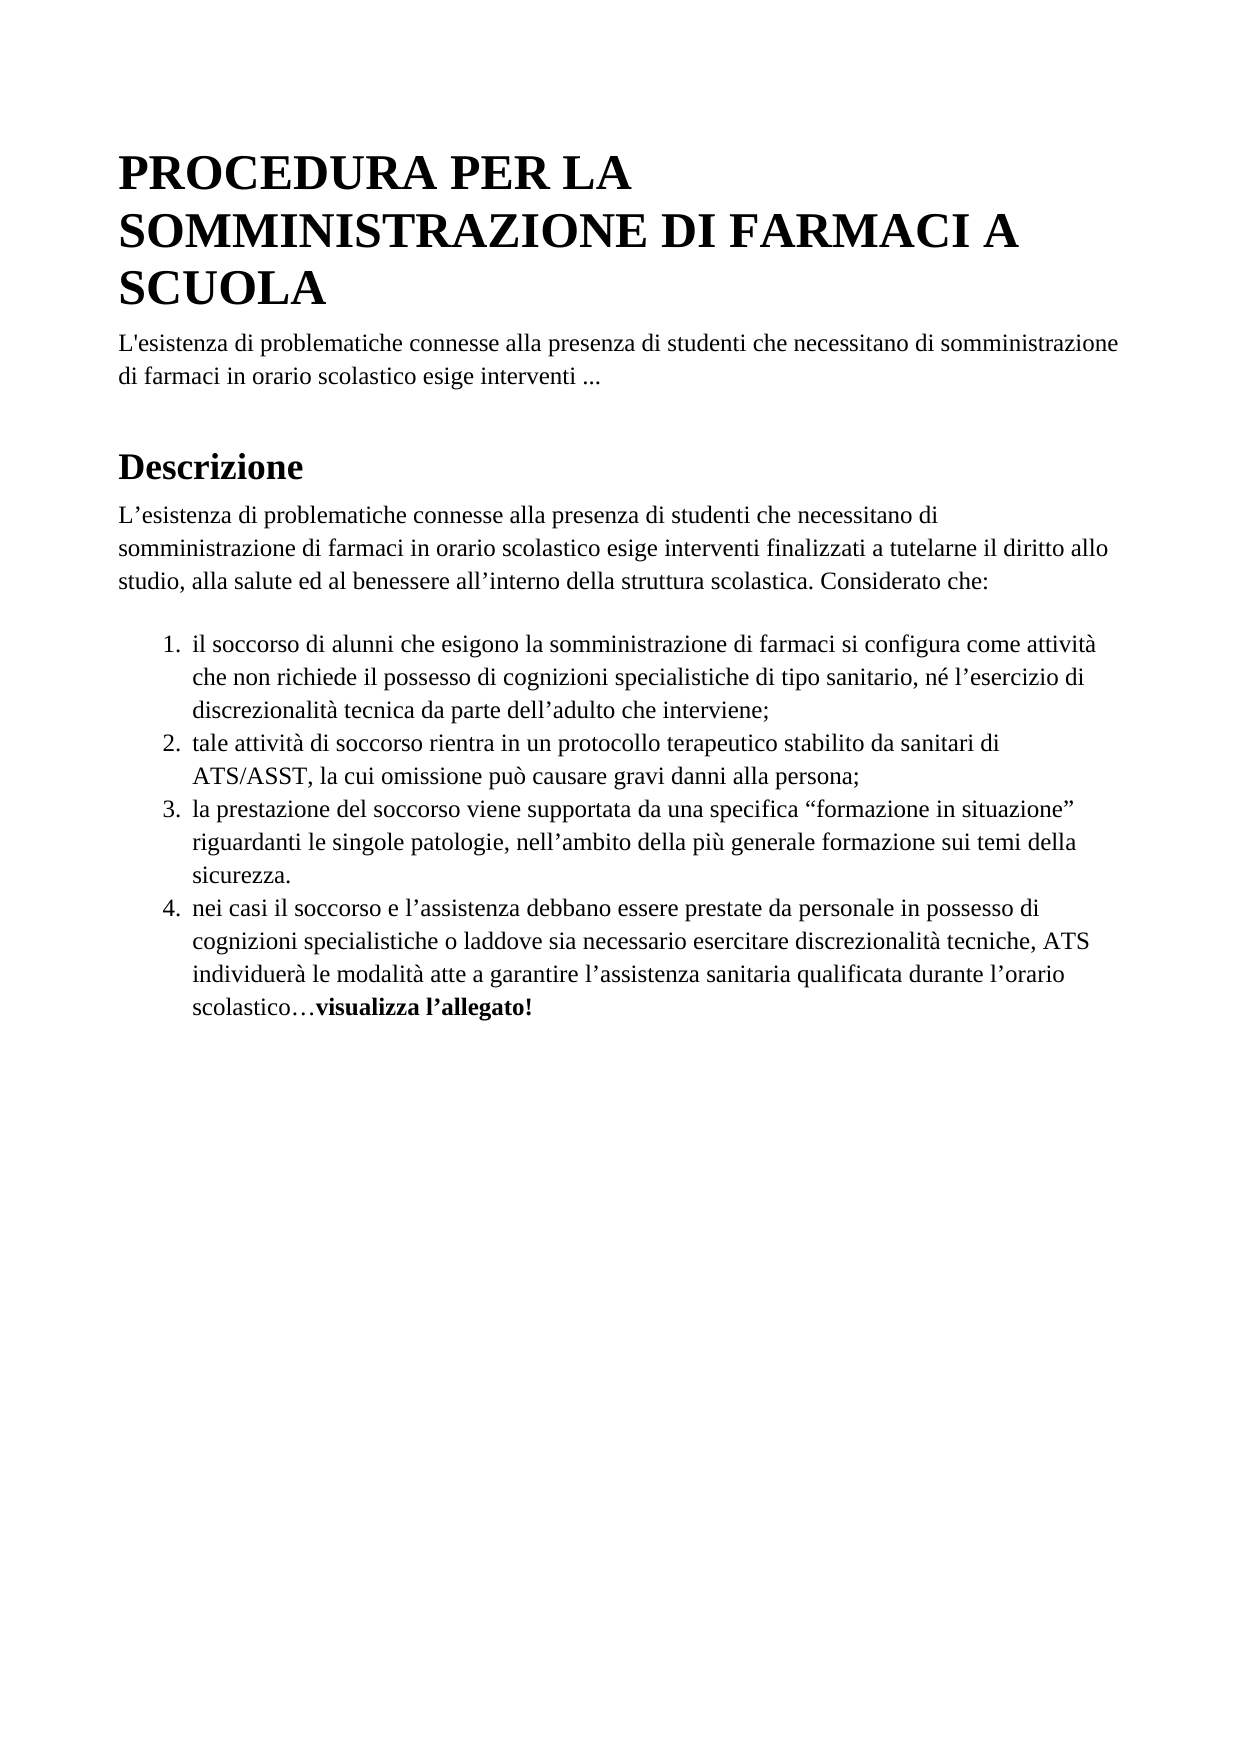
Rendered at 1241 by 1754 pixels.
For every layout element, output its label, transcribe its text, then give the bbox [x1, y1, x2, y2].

subtitle PROCEDURA PER LA SOMMINISTRAZIONE DI FARMACI A SCUOLA [118, 143, 1122, 316]
text L'esistenza di problematiche connesse alla presenza di studenti che necessitano di somministrazione di farmaci in orario scolastico esige interventi ... [118, 328, 1122, 390]
subtitle Descrizione [118, 444, 1122, 488]
list nei casi il soccorso e l’assistenza debbano essere prestate da personale in possesso di cognizioni specialistiche o laddove sia necessario esercitare discrezionalità tecniche, ATS individuerà le modalità atte a garantire l’assistenza sanitaria qualificata durante l’orario scolastico…visualizza l’allegato! [162, 893, 1122, 1021]
list il soccorso di alunni che esigono la somministrazione di farmaci si configura come attività che non richiede il possesso di cognizioni specialistiche di tipo sanitario, né l’esercizio di discrezionalità tecnica da parte dell’adulto che interviene; [162, 629, 1122, 723]
list la prestazione del soccorso viene supportata da una specifica “formazione in situazione” riguardanti le singole patologie, nell’ambito della più generale formazione sui temi della sicurezza. [162, 794, 1122, 888]
list tale attività di soccorso rientra in un protocollo terapeutico stabilito da sanitari di ATS/ASST, la cui omissione può causare gravi danni alla persona; [162, 728, 1122, 789]
text L’esistenza di problematiche connesse alla presenza di studenti che necessitano di somministrazione di farmaci in orario scolastico esige interventi finalizzati a tutelarne il diritto allo studio, alla salute ed al benessere all’interno della struttura scolastica. Considerato che: [118, 500, 1122, 595]
